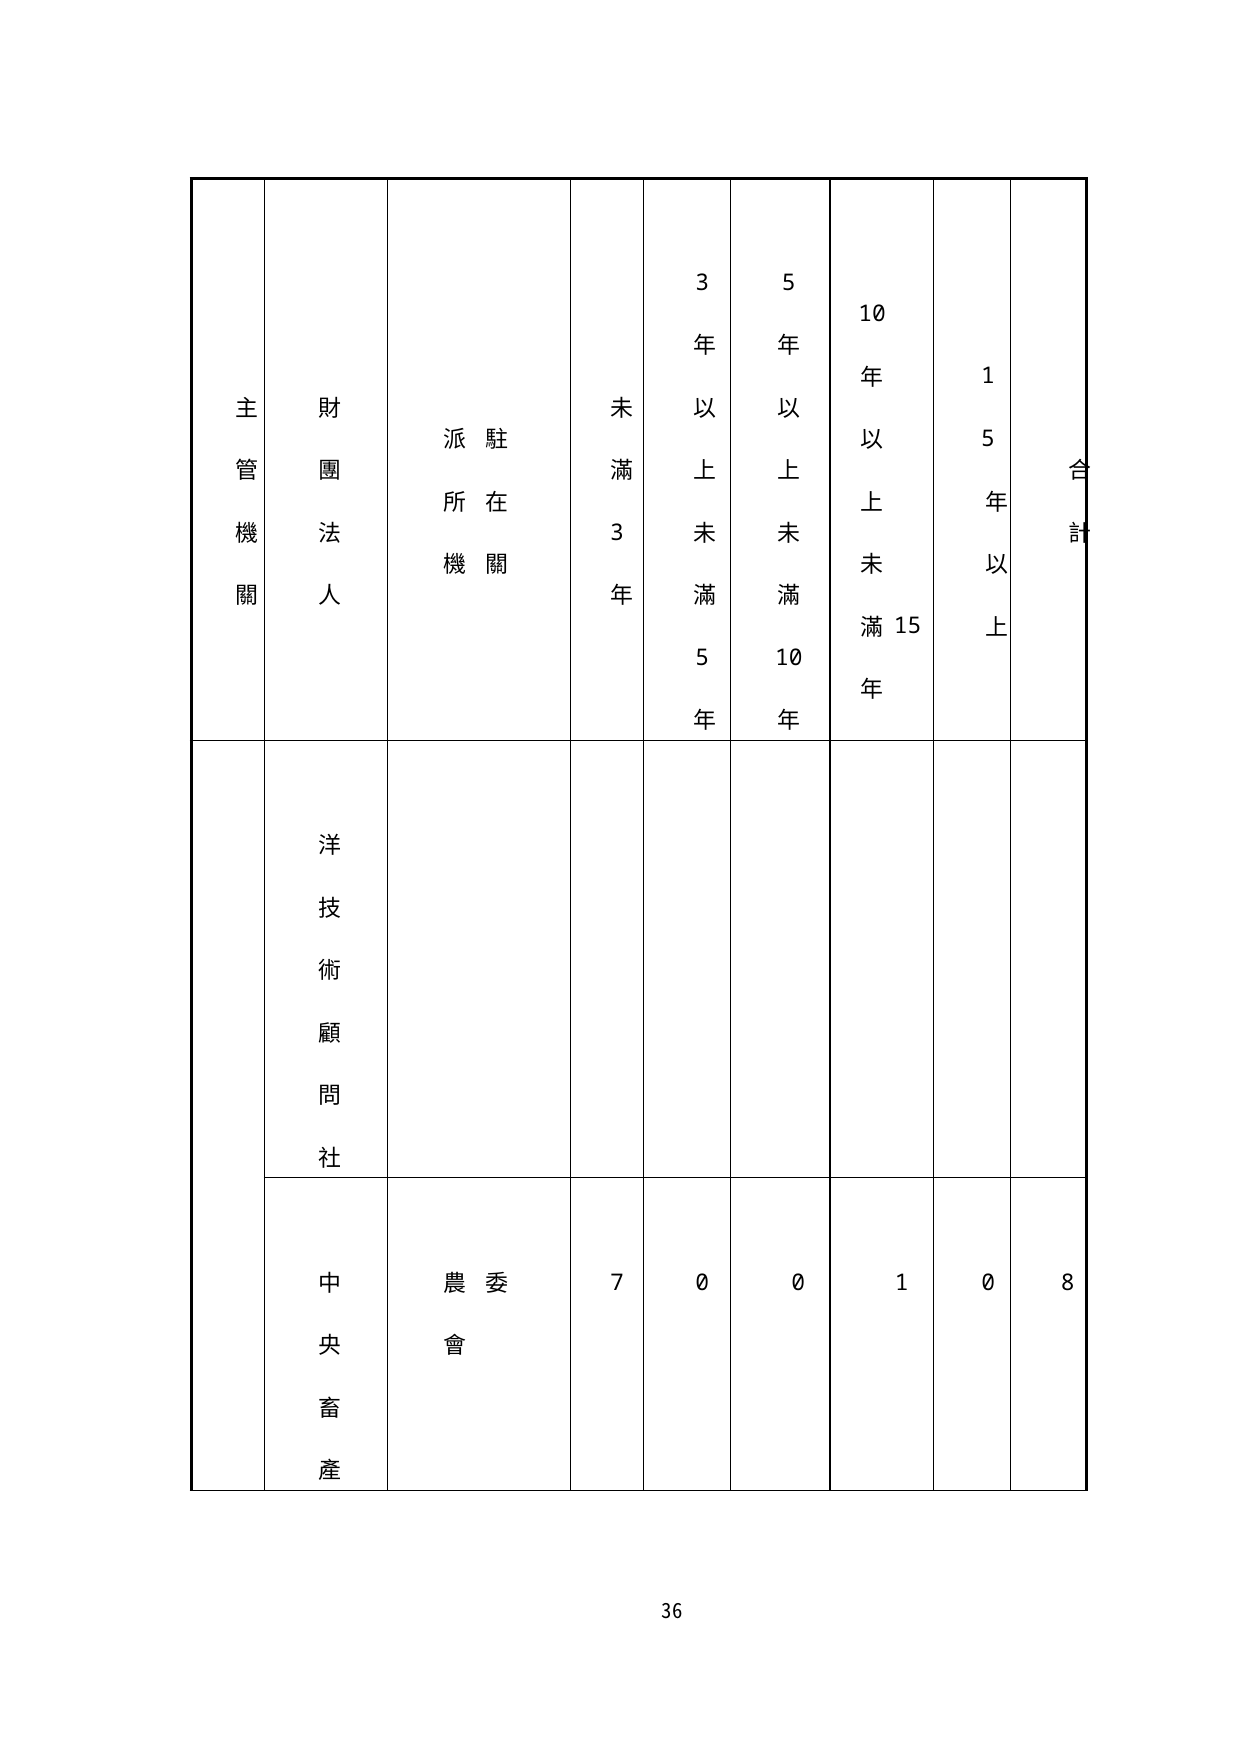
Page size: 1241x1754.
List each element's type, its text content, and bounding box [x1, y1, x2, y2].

table_cell 8 [1011, 1178, 1085, 1490]
table_cell [934, 741, 1010, 1177]
table_header 5年以上未滿10年 [731, 180, 829, 740]
table_cell [831, 741, 933, 1177]
table_cell [1011, 741, 1085, 1177]
table_header 派駐所在機關 [388, 180, 570, 740]
table_header 主管機關 [193, 180, 264, 740]
table_cell 洋技術顧問社 [265, 741, 387, 1177]
table_cell 0 [934, 1178, 1010, 1490]
table_header 3年以上未滿5年 [644, 180, 730, 740]
table_cell [388, 741, 570, 1177]
table_cell 0 [644, 1178, 730, 1490]
table_header 15年以上 [934, 180, 1010, 740]
table_cell 農委會 [388, 1178, 570, 1490]
table_cell [571, 741, 643, 1177]
table_cell [731, 741, 829, 1177]
table_header 未滿3年 [571, 180, 643, 740]
table_cell 0 [731, 1178, 829, 1490]
table_header 10年以上未滿15年 [831, 180, 933, 740]
table_cell 1 [831, 1178, 933, 1490]
table_cell [193, 741, 264, 1490]
table_cell 7 [571, 1178, 643, 1490]
table_cell [644, 741, 730, 1177]
table_cell 中央畜產 [265, 1178, 387, 1490]
table_header 合計 [1011, 180, 1085, 740]
table_header 財團法人 [265, 180, 387, 740]
